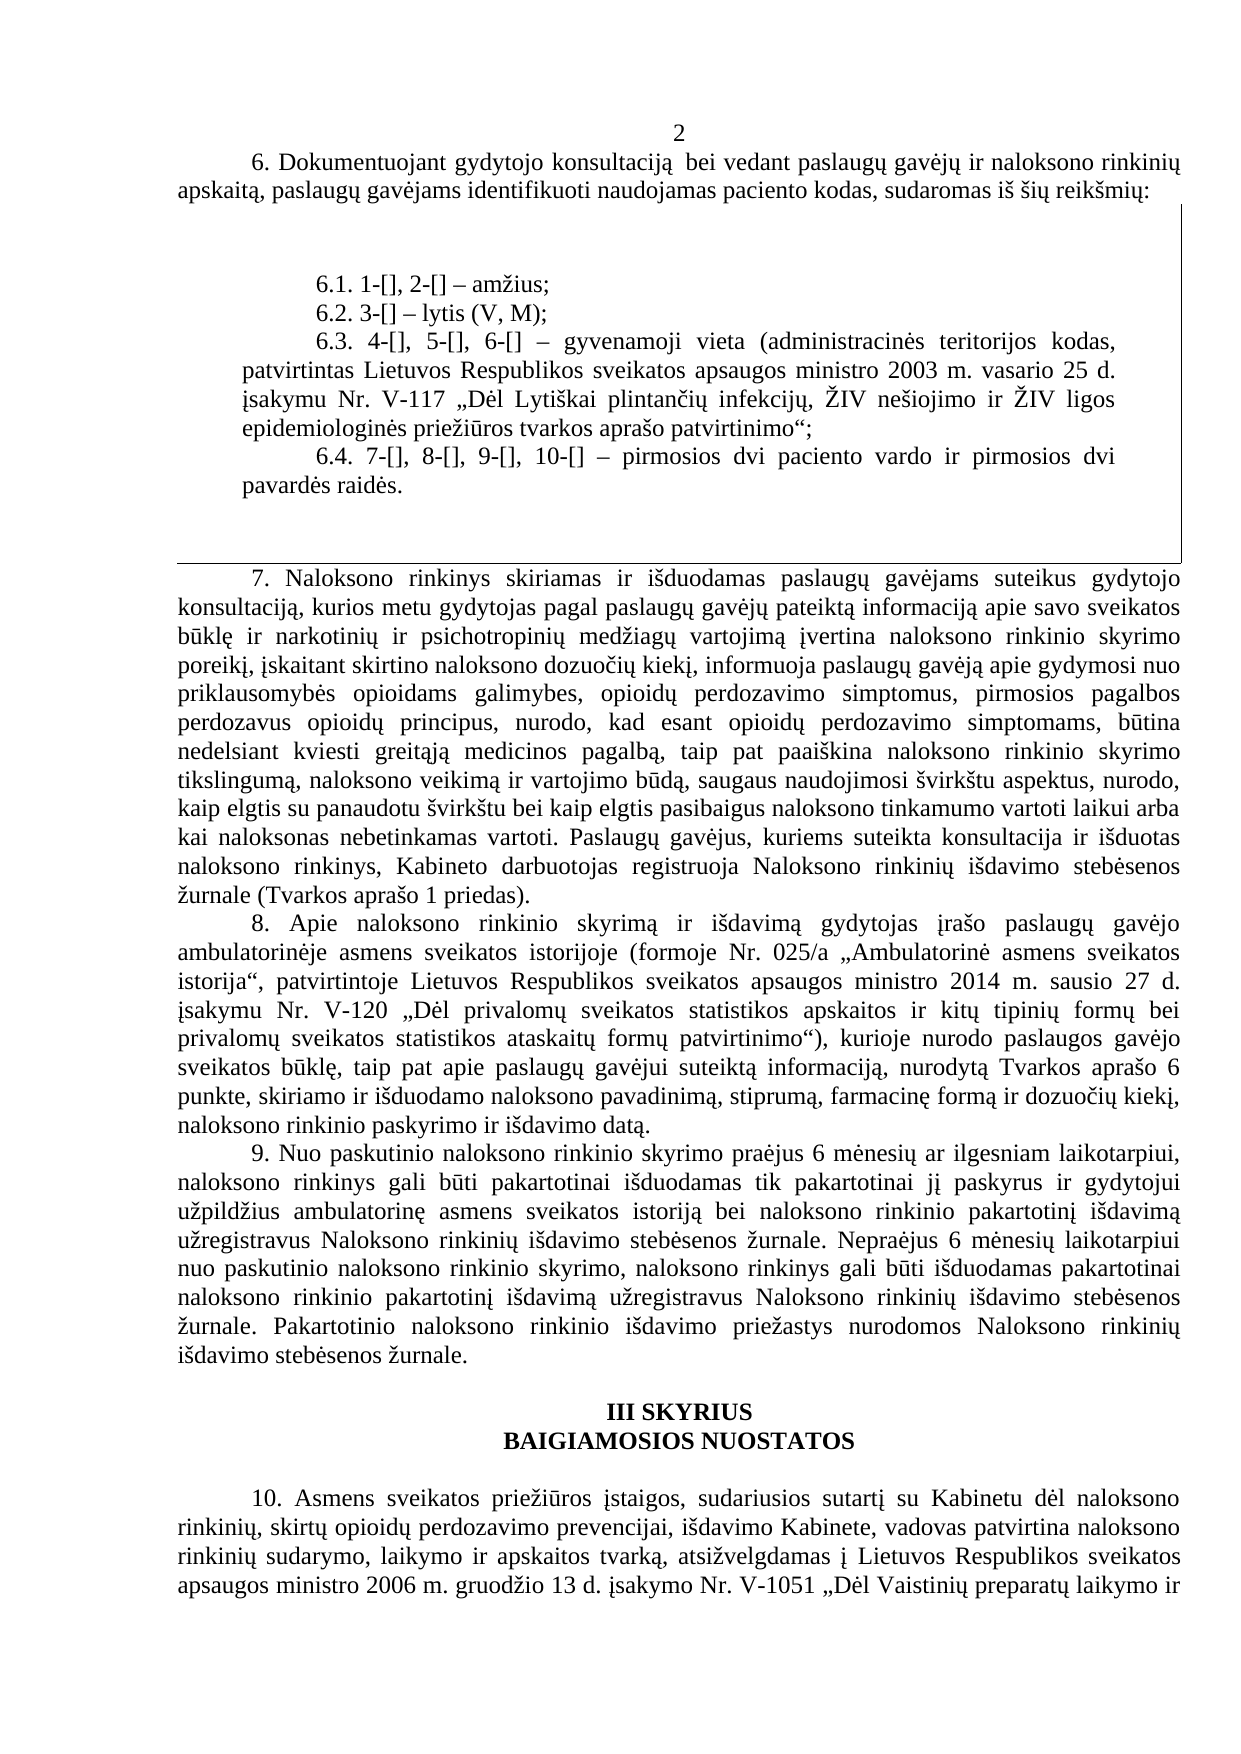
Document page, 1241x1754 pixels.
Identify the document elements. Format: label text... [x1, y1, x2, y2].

text 10. Asmens sveikatos priežiūros įstaigos, sudariusios sutartį su Kabinetu dėl naloksono rinkinių, skirtų opioidų perdozavimo prevencijai, išdavimo Kabinete, vadovas patvirtina naloksono rinkinių sudarymo, laikymo ir apskaitos tvarką, atsižvelgdamas į Lietuvos Respublikos sveikatos apsaugos ministro 2006 m. gruodžio 13 d. įsakymo Nr. V-1051 „Dėl Vaistinių preparatų laikymo ir [177, 1483, 1181, 1598]
text 9. Nuo paskutinio naloksono rinkinio skyrimo praėjus 6 mėnesių ar ilgesniam laikotarpiui, naloksono rinkinys gali būti pakartotinai išduodamas tik pakartotinai jį paskyrus ir gydytojui užpildžius ambulatorinę asmens sveikatos istoriją bei naloksono rinkinio pakartotinį išdavimą užregistravus Naloksono rinkinių išdavimo stebėsenos žurnale. Nepraėjus 6 mėnesių laikotarpiui nuo paskutinio naloksono rinkinio skyrimo, naloksono rinkinys gali būti išduodamas pakartotinai naloksono rinkinio pakartotinį išdavimą užregistravus Naloksono rinkinių išdavimo stebėsenos žurnale. Pakartotinio naloksono rinkinio išdavimo priežastys nurodomos Naloksono rinkinių išdavimo stebėsenos žurnale. [177, 1138, 1181, 1368]
text 6. Dokumentuojant gydytojo konsultaciją bei vedant paslaugų gavėjų ir naloksono rinkinių apskaitą, paslaugų gavėjams identifikuoti naudojamas paciento kodas, sudaromas iš šių reikšmių: [177, 147, 1181, 204]
text 6.4. 7-[], 8-[], 9-[], 10-[] – pirmosios dvi paciento vardo ir pirmosios dvi pavardės raidės. [177, 441, 1181, 563]
text BAIGIAMOSIOS NUOSTATOS [177, 1426, 1181, 1455]
text 8. Apie naloksono rinkinio skyrimą ir išdavimą gydytojas įrašo paslaugų gavėjo ambulatorinėje asmens sveikatos istorijoje (formoje Nr. 025/a „Ambulatorinė asmens sveikatos istorija“, patvirtintoje Lietuvos Respublikos sveikatos apsaugos ministro 2014 m. sausio 27 d. įsakymu Nr. V-120 „Dėl privalomų sveikatos statistikos apskaitos ir kitų tipinių formų bei privalomų sveikatos statistikos ataskaitų formų patvirtinimo“), kurioje nurodo paslaugos gavėjo sveikatos būklę, taip pat apie paslaugų gavėjui suteiktą informaciją, nurodytą Tvarkos aprašo 6 punkte, skiriamo ir išduodamo naloksono pavadinimą, stiprumą, farmacinę formą ir dozuočių kiekį, naloksono rinkinio paskyrimo ir išdavimo datą. [177, 908, 1181, 1138]
text III SKYRIUS [177, 1397, 1181, 1426]
text 6.2. 3-[] – lytis (V, M); [177, 298, 1181, 326]
text 6.3. 4-[], 5-[], 6-[] – gyvenamoji vieta (administracinės teritorijos kodas, patvirtintas Lietuvos Respublikos sveikatos apsaugos ministro 2003 m. vasario 25 d. įsakymu Nr. V-117 „Dėl Lytiškai plintančių infekcijų, ŽIV nešiojimo ir ŽIV ligos epidemiologinės priežiūros tvarkos aprašo patvirtinimo“; [177, 326, 1181, 441]
text 6.1. 1-[], 2-[] – amžius; [177, 204, 1181, 298]
text 7. Naloksono rinkinys skiriamas ir išduodamas paslaugų gavėjams suteikus gydytojo konsultaciją, kurios metu gydytojas pagal paslaugų gavėjų pateiktą informaciją apie savo sveikatos būklę ir narkotinių ir psichotropinių medžiagų vartojimą įvertina naloksono rinkinio skyrimo poreikį, įskaitant skirtino naloksono dozuočių kiekį, informuoja paslaugų gavėją apie gydymosi nuo priklausomybės opioidams galimybes, opioidų perdozavimo simptomus, pirmosios pagalbos perdozavus opioidų principus, nurodo, kad esant opioidų perdozavimo simptomams, būtina nedelsiant kviesti greitąją medicinos pagalbą, taip pat paaiškina naloksono rinkinio skyrimo tikslingumą, naloksono veikimą ir vartojimo būdą, saugaus naudojimosi švirkštu aspektus, nurodo, kaip elgtis su panaudotu švirkštu bei kaip elgtis pasibaigus naloksono tinkamumo vartoti laikui arba kai naloksonas nebetinkamas vartoti. Paslaugų gavėjus, kuriems suteikta konsultacija ir išduotas naloksono rinkinys, Kabineto darbuotojas registruoja Naloksono rinkinių išdavimo stebėsenos žurnale (Tvarkos aprašo 1 priedas). [177, 563, 1181, 908]
